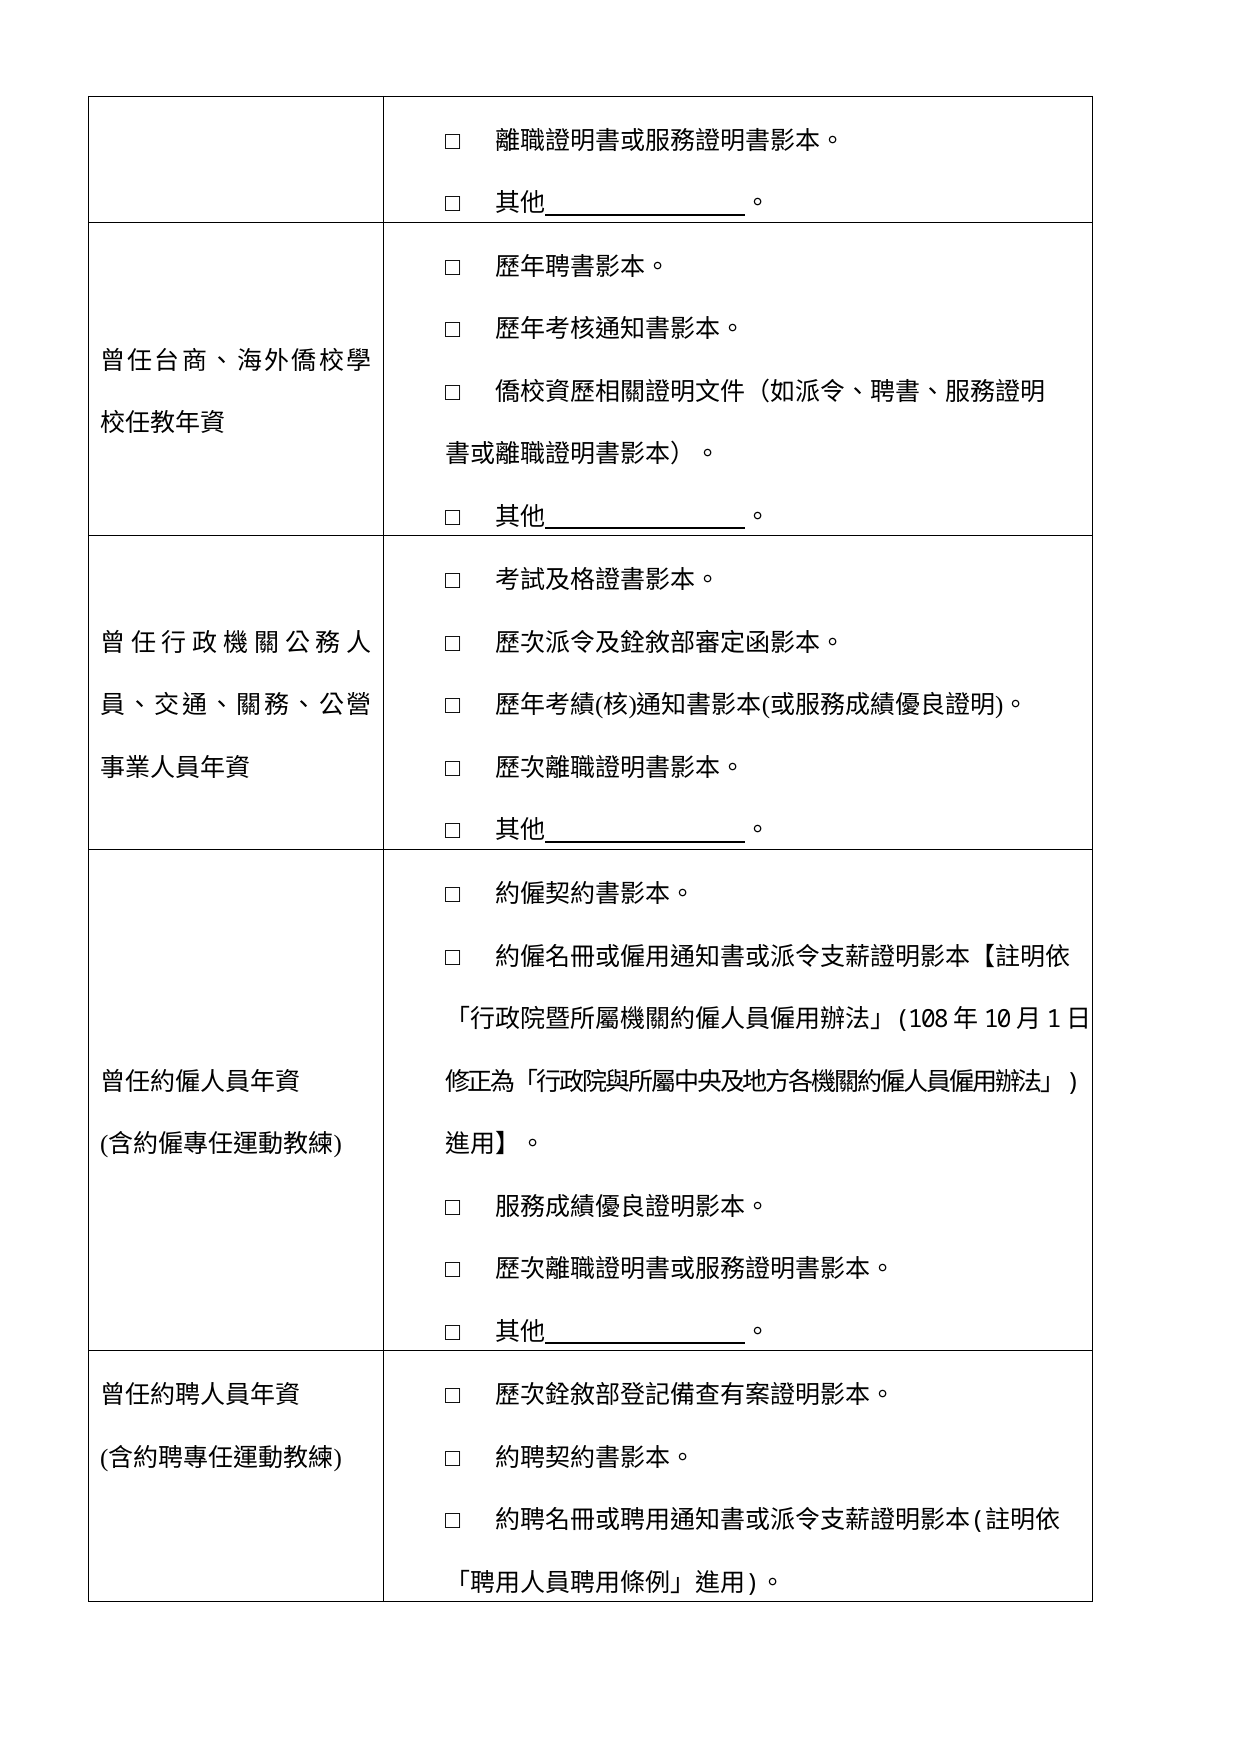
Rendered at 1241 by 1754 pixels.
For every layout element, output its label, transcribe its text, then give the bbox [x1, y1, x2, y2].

table_cell 曾任約聘人員年資 (含約聘專任運動教練) [89, 1351, 383, 1601]
table_cell 講師證書或助教證書影本。 歷年考核通知書(或服務成績優良證明)影本。 離職證明書或服務證明書影本。 其他 。 [384, 97, 1092, 222]
table_cell 曾任約僱人員年資 (含約僱專任運動教練) [89, 850, 383, 1350]
table_cell 曾任行政機關公務人員、交通、關務、公營事業人員年資 [89, 536, 383, 849]
table_cell 歷次銓敘部登記備查有案證明影本。 約聘契約書影本。 約聘名冊或聘用通知書或派令支薪證明影本(註明依「聘用人員聘用條例」進用)。 服務成績優良證明影本。 歷次離職證明書或服務證明書影本。 其他 。 [384, 1351, 1092, 1601]
table_cell [89, 97, 383, 222]
table_cell 約僱契約書影本。 約僱名冊或僱用通知書或派令支薪證明影本【註明依「行政院暨所屬機關約僱人員僱用辦法」(108年10月1日修正為「行政院與所屬中央及地方各機關約僱人員僱用辦法」)進用】。 服務成績優良證明影本。 歷次離職證明書或服務證明書影本。 其他 。 [384, 850, 1092, 1350]
table_cell 考試及格證書影本。 歷次派令及銓敘部審定函影本。 歷年考績(核)通知書影本(或服務成績優良證明)。 歷次離職證明書影本。 其他 。 [384, 536, 1092, 849]
table_cell 曾任台商、海外僑校學校任教年資 [89, 223, 383, 535]
table_cell 歷年聘書影本。 歷年考核通知書影本。 僑校資歷相關證明文件（如派令、聘書、服務證明書或離職證明書影本）。 其他 。 [384, 223, 1092, 535]
